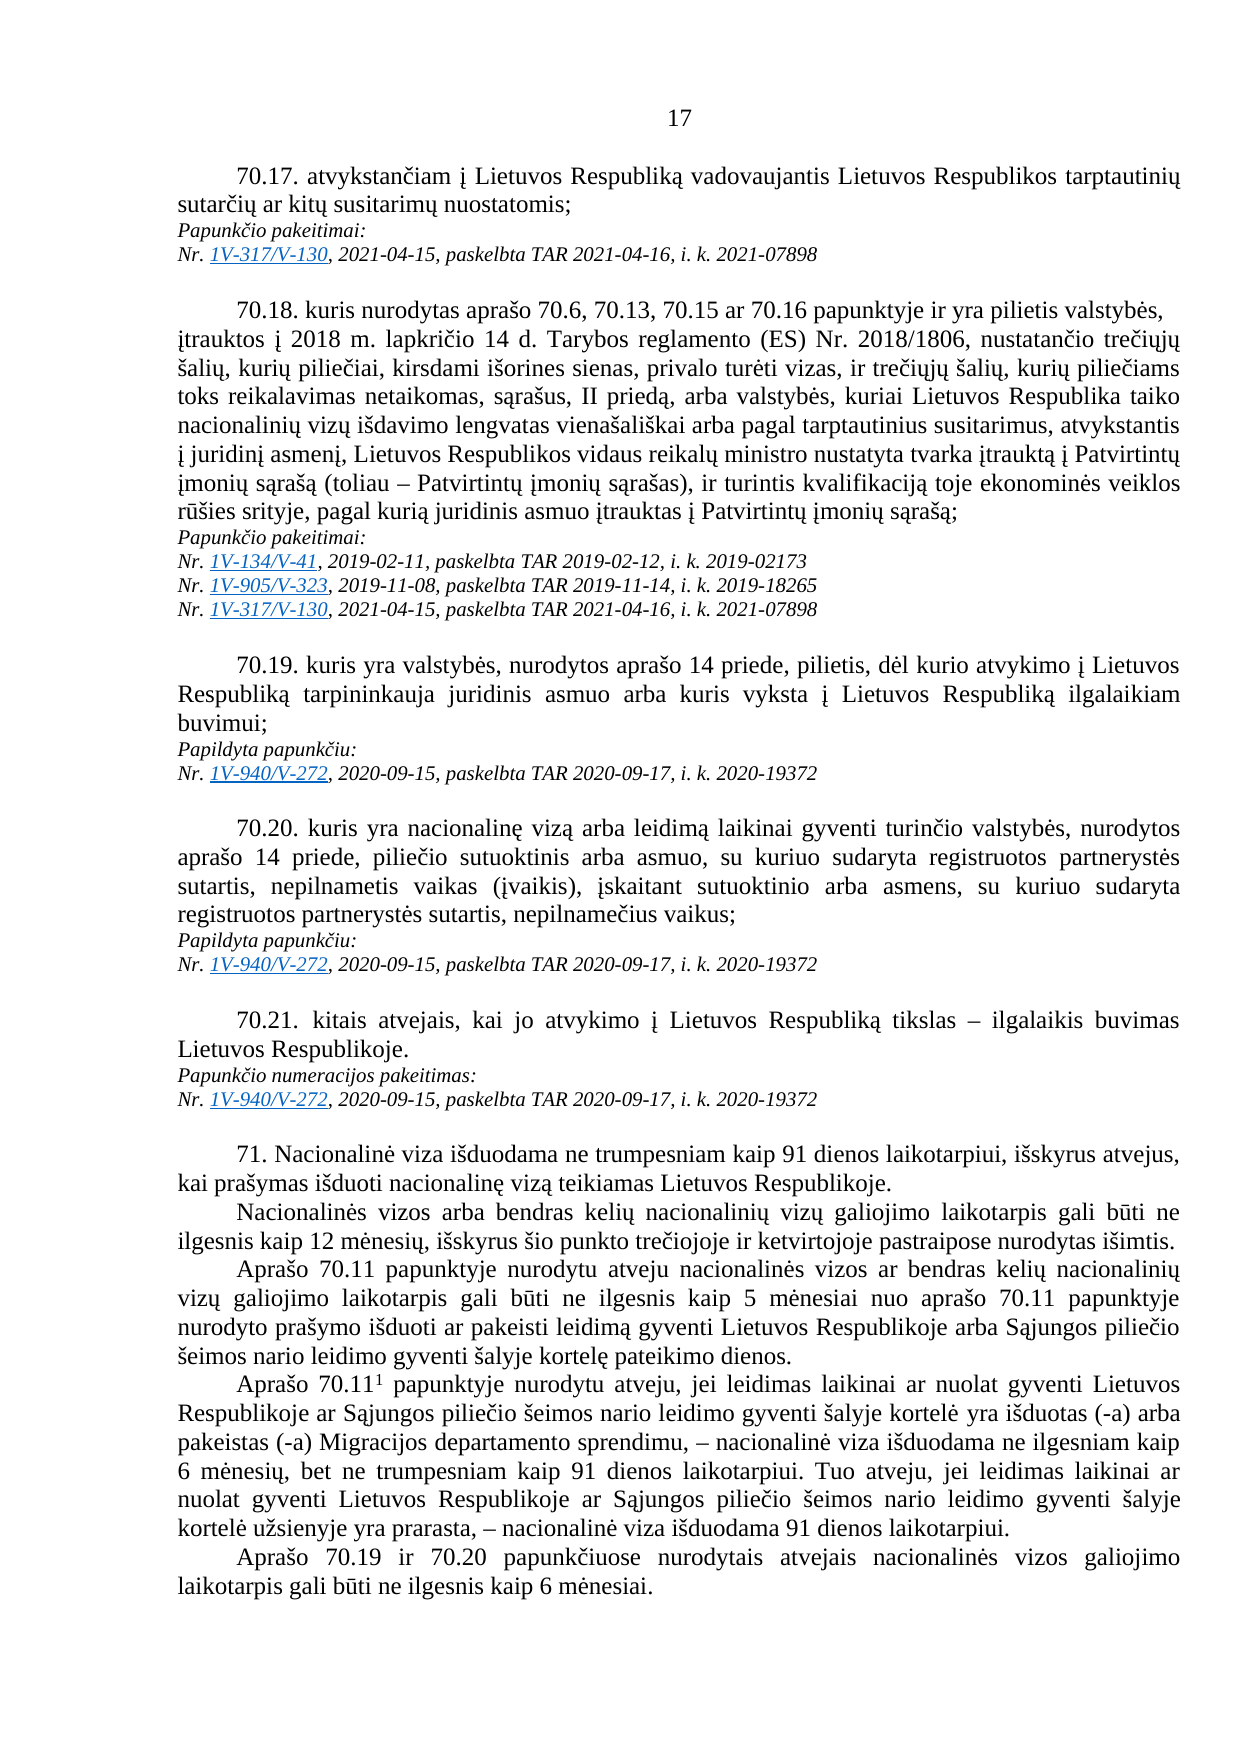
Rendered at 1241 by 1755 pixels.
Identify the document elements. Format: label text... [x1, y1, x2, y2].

text Nr. 1V-940/V-272, 2020-09-15, paskelbta TAR 2020-09-17, i. k. 2020-19372 [177, 761, 1181, 784]
text 70.18. kuris nurodytas aprašo 70.6, 70.13, 70.15 ar 70.16 papunktyje ir yra pilietis valstybės, [236, 295, 1181, 324]
text Papunkčio numeracijos pakeitimas: [177, 1063, 1181, 1087]
text Nacionalinės vizos arba bendras kelių nacionalinių vizų galiojimo laikotarpis gali būti ne ilgesnis kaip 12 mėnesių, išskyrus šio punkto trečiojoje ir ketvirtojoje pastraipose nurodytas išimtis. [177, 1197, 1181, 1254]
text Nr. 1V-317/V-130, 2021-04-15, paskelbta TAR 2021-04-16, i. k. 2021-07898 [177, 597, 1181, 621]
text Papunkčio pakeitimai: [177, 525, 1181, 549]
text 70.19. kuris yra valstybės, nurodytos aprašo 14 priede, pilietis, dėl kurio atvykimo į Lietuvos Respubliką tarpininkauja juridinis asmuo arba kuris vyksta į Lietuvos Respubliką ilgalaikiam buvimui; [177, 650, 1181, 736]
text Nr. 1V-905/V-323, 2019-11-08, paskelbta TAR 2019-11-14, i. k. 2019-18265 [177, 573, 1181, 597]
text Aprašo 70.11 papunktyje nurodytu atveju nacionalinės vizos ar bendras kelių nacionalinių vizų galiojimo laikotarpis gali būti ne ilgesnis kaip 5 mėnesiai nuo aprašo 70.11 papunktyje nurodyto prašymo išduoti ar pakeisti leidimą gyventi Lietuvos Respublikoje arba Sąjungos piliečio šeimos nario leidimo gyventi šalyje kortelę pateikimo dienos. [177, 1254, 1181, 1369]
text Aprašo 70.19 ir 70.20 papunkčiuose nurodytais atvejais nacionalinės vizos galiojimo laikotarpis gali būti ne ilgesnis kaip 6 mėnesiai. [177, 1542, 1181, 1599]
text Papildyta papunkčiu: [177, 928, 1181, 952]
text Nr. 1V-940/V-272, 2020-09-15, paskelbta TAR 2020-09-17, i. k. 2020-19372 [177, 952, 1181, 976]
text Nr. 1V-940/V-272, 2020-09-15, paskelbta TAR 2020-09-17, i. k. 2020-19372 [177, 1087, 1181, 1111]
text Aprašo 70.111 papunktyje nurodytu atveju, jei leidimas laikinai ar nuolat gyventi Lietuvos Respublikoje ar Sąjungos piliečio šeimos nario leidimo gyventi šalyje kortelė yra išduotas (-a) arba pakeistas (-a) Migracijos departamento sprendimu, – nacionalinė viza išduodama ne ilgesniam kaip 6 mėnesių, bet ne trumpesniam kaip 91 dienos laikotarpiui. Tuo atveju, jei leidimas laikinai ar nuolat gyventi Lietuvos Respublikoje ar Sąjungos piliečio šeimos nario leidimo gyventi šalyje kortelė užsienyje yra prarasta, – nacionalinė viza išduodama 91 dienos laikotarpiui. [177, 1369, 1181, 1542]
text Nr. 1V-317/V-130, 2021-04-15, paskelbta TAR 2021-04-16, i. k. 2021-07898 [177, 242, 1181, 266]
text Papildyta papunkčiu: [177, 736, 1181, 761]
text 70.21. kitais atvejais, kai jo atvykimo į Lietuvos Respubliką tikslas – ilgalaikis buvimas Lietuvos Respublikoje. [177, 1005, 1181, 1063]
text įtrauktos į 2018 m. lapkričio 14 d. Tarybos reglamento (ES) Nr. 2018/1806, nustatančio trečiųjų šalių, kurių piliečiai, kirsdami išorines sienas, privalo turėti vizas, ir trečiųjų šalių, kurių piliečiams toks reikalavimas netaikomas, sąrašus, II priedą, arba valstybės, kuriai Lietuvos Respublika taiko nacionalinių vizų išdavimo lengvatas vienašališkai arba pagal tarptautinius susitarimus, atvykstantis į juridinį asmenį, Lietuvos Respublikos vidaus reikalų ministro nustatyta tvarka įtrauktą į Patvirtintų įmonių sąrašą (toliau – Patvirtintų įmonių sąrašas), ir turintis kvalifikaciją toje ekonominės veiklos rūšies srityje, pagal kurią juridinis asmuo įtrauktas į Patvirtintų įmonių sąrašą; [177, 324, 1181, 525]
text 70.17. atvykstančiam į Lietuvos Respubliką vadovaujantis Lietuvos Respublikos tarptautinių sutarčių ar kitų susitarimų nuostatomis; [177, 161, 1181, 218]
text 71. Nacionalinė viza išduodama ne trumpesniam kaip 91 dienos laikotarpiui, išskyrus atvejus, kai prašymas išduoti nacionalinę vizą teikiamas Lietuvos Respublikoje. [177, 1139, 1181, 1197]
text Nr. 1V-134/V-41, 2019-02-11, paskelbta TAR 2019-02-12, i. k. 2019-02173 [177, 549, 1181, 573]
text Papunkčio pakeitimai: [177, 218, 1181, 242]
text 70.20. kuris yra nacionalinę vizą arba leidimą laikinai gyventi turinčio valstybės, nurodytos aprašo 14 priede, piliečio sutuoktinis arba asmuo, su kuriuo sudaryta registruotos partnerystės sutartis, nepilnametis vaikas (įvaikis), įskaitant sutuoktinio arba asmens, su kuriuo sudaryta registruotos partnerystės sutartis, nepilnamečius vaikus; [177, 813, 1181, 928]
